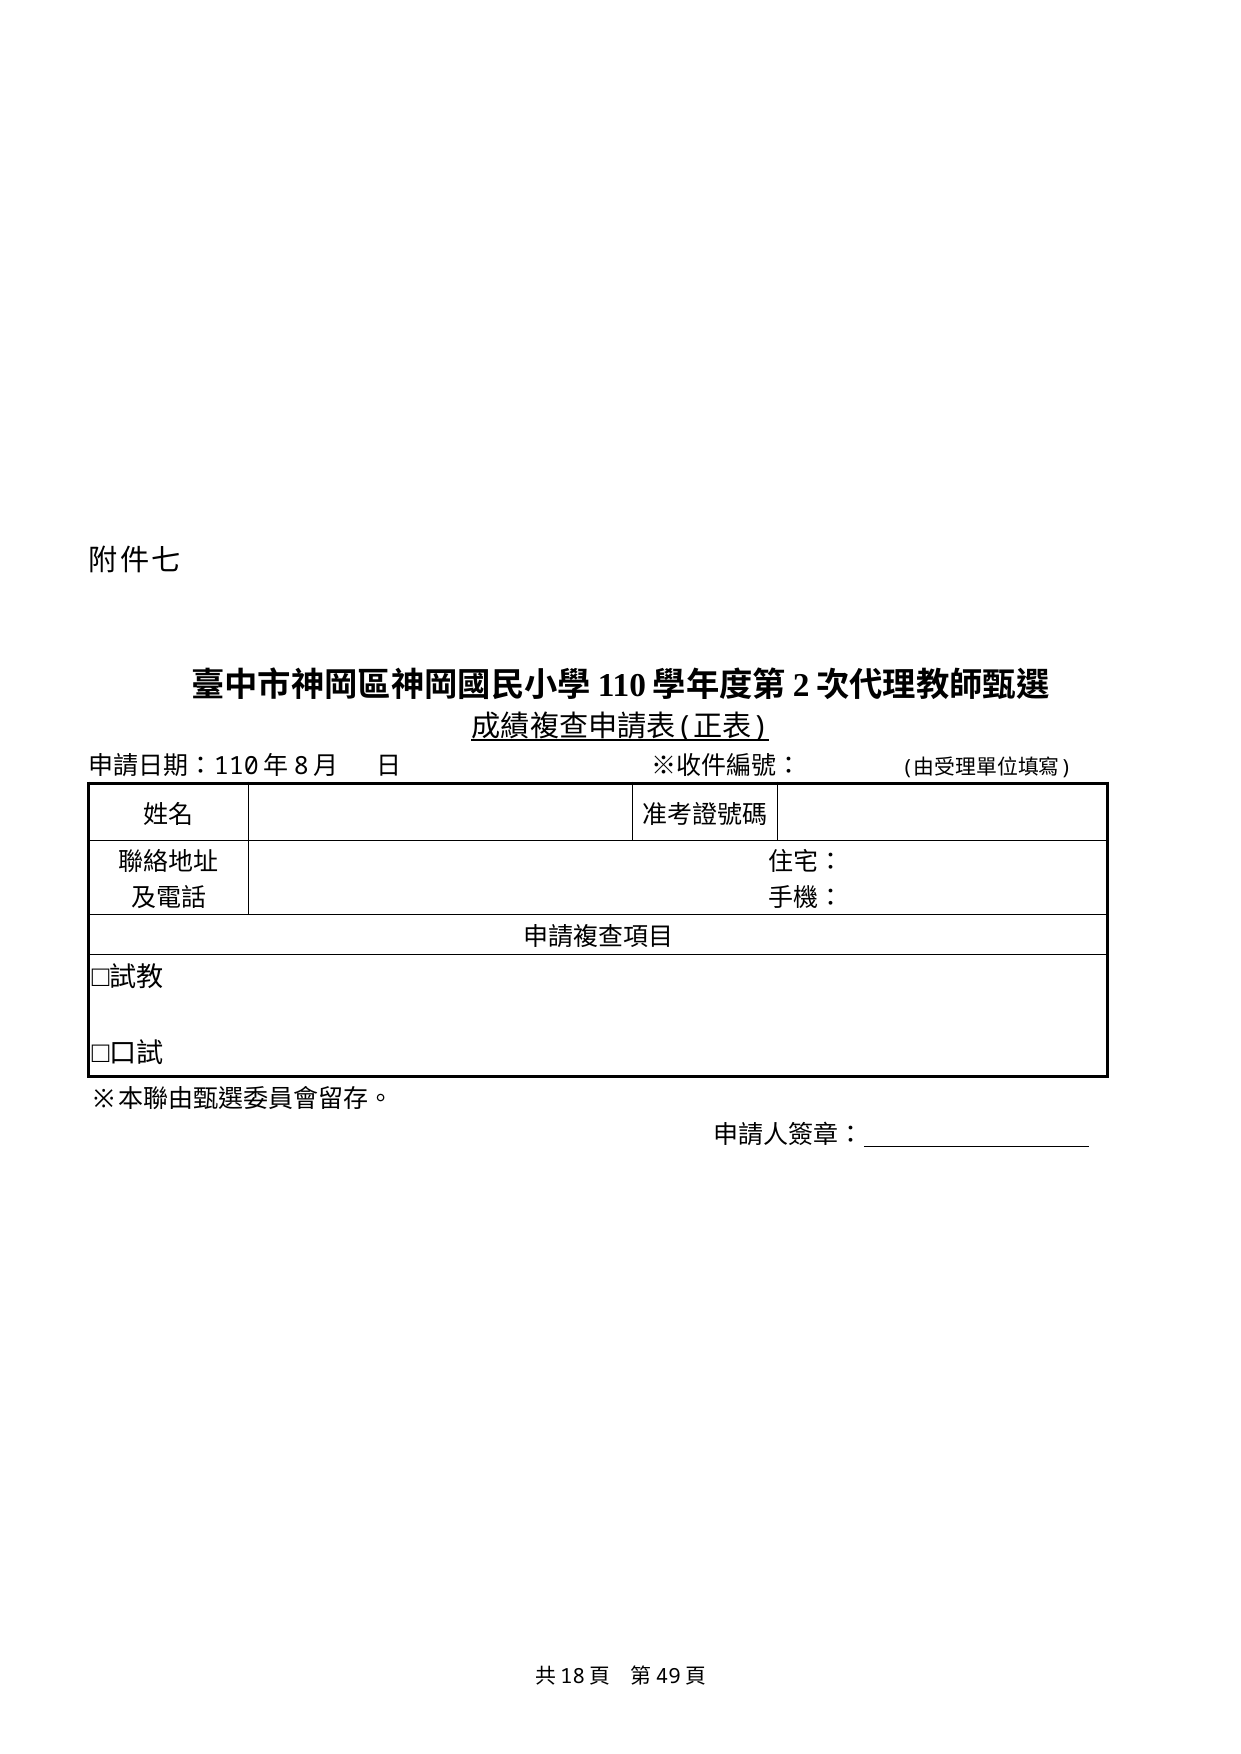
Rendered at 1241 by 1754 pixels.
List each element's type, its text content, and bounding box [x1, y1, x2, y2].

text 附件七 [89, 516, 1152, 578]
table_header [778, 785, 1106, 840]
table_cell 申請複查項目 [90, 915, 1106, 953]
text ※本聯由甄選委員會留存。 [89, 1078, 1152, 1114]
table_header 准考證號碼 [633, 785, 777, 840]
table_cell [249, 841, 765, 914]
table_cell 住宅： 手機： [765, 841, 1106, 914]
text 成績複查申請表(正表) [89, 703, 1152, 745]
table_cell 聯絡地址 及電話 [90, 841, 248, 914]
table_header [249, 785, 632, 840]
table_header 姓名 [90, 785, 248, 840]
text 臺中市神岡區神岡國民小學110學年度第2次代理教師甄選 [89, 641, 1152, 703]
text 申請人簽章： [714, 1114, 1152, 1151]
text 申請日期：110年8月 日 ※收件編號： (由受理單位填寫) [89, 745, 1152, 782]
table_cell □試教 □口試 [90, 955, 1106, 1075]
